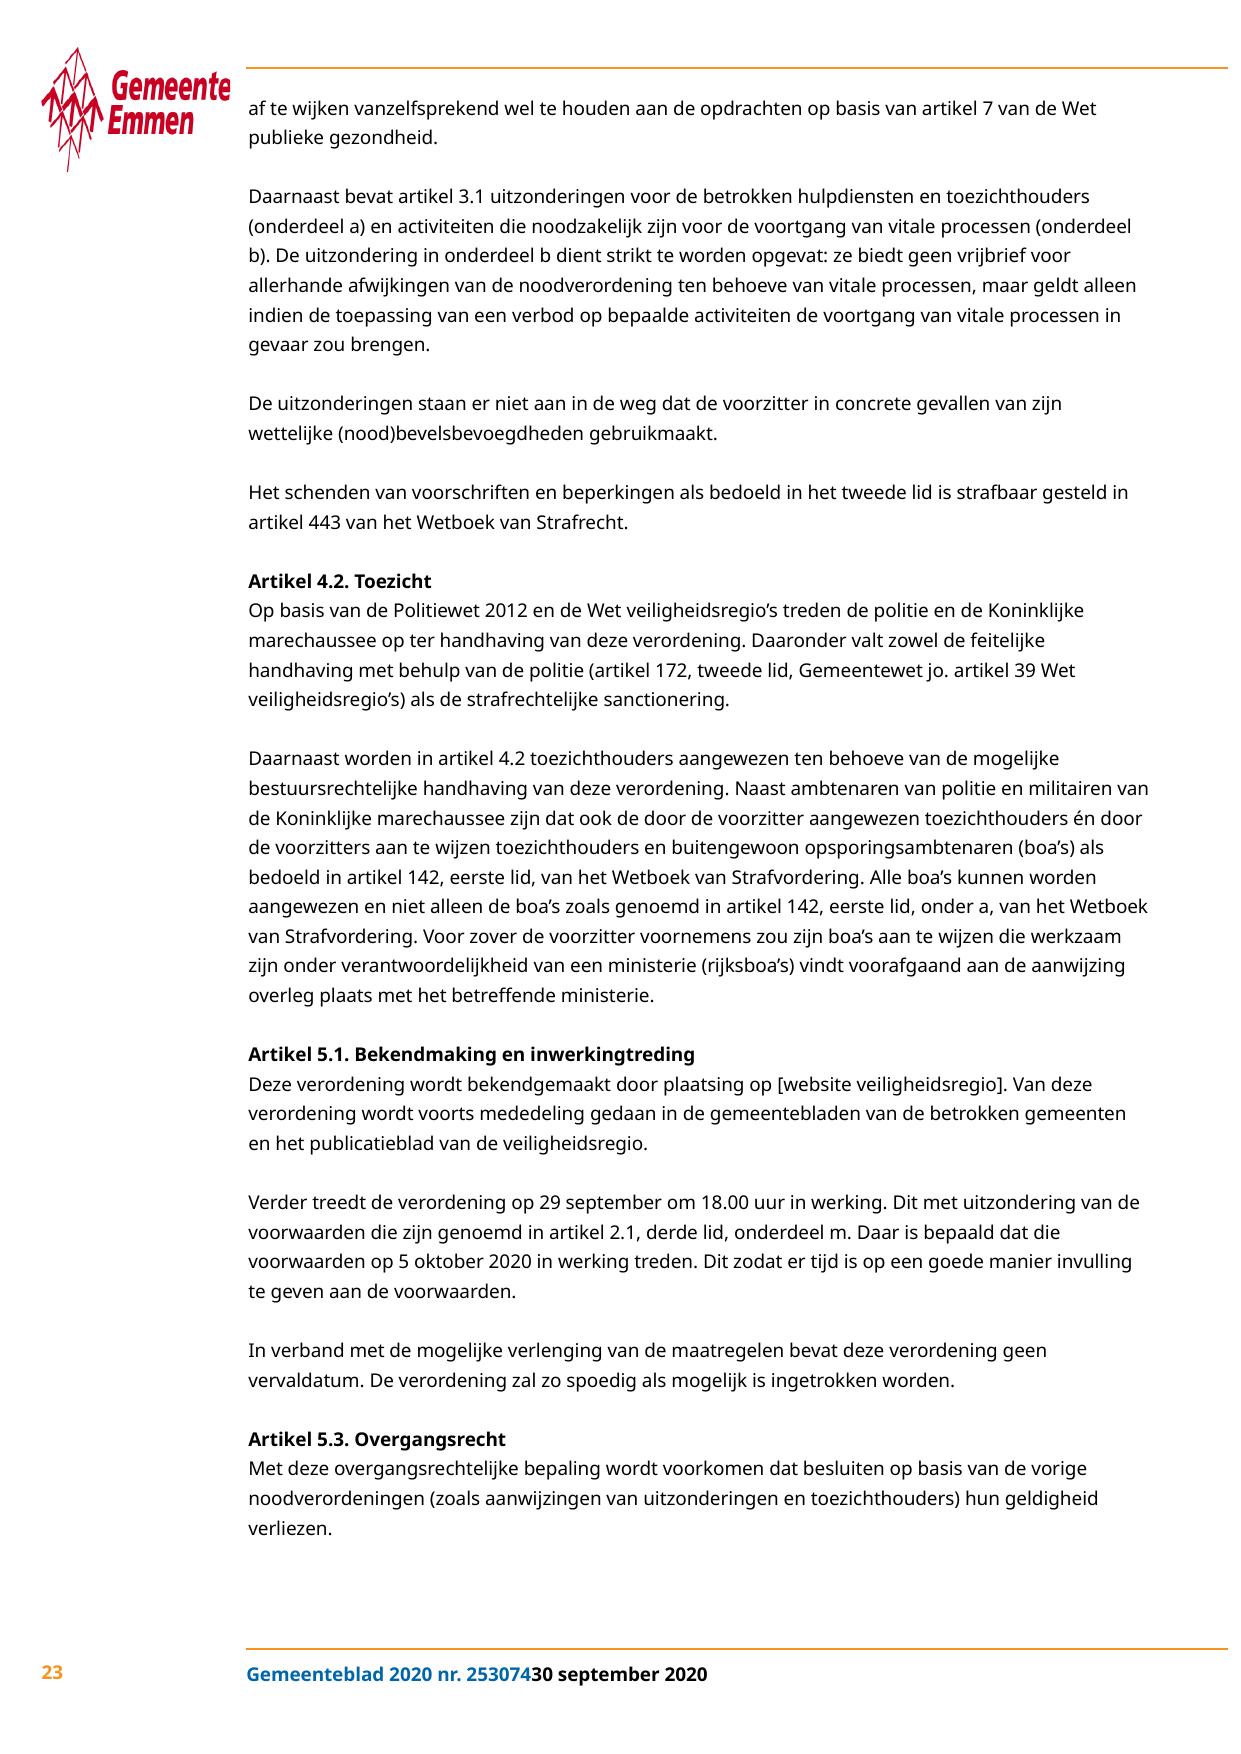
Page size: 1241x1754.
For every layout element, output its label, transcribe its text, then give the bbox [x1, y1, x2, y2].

text De uitzonderingen staan er niet aan in de weg dat de voorzitter in concrete gevallen van zijn wettelijke (nood)bevelsbevoegdheden gebruikmaakt. [248, 391, 1152, 446]
text Het schenden van voorschriften en beperkingen als bedoeld in het tweede lid is strafbaar gesteld in artikel 443 van het Wetboek van Strafrecht. [248, 479, 1152, 535]
text Artikel 4.2. Toezicht [248, 568, 1152, 594]
picture [41, 47, 231, 172]
text Deze verordening wordt bekendgemaakt door plaatsing op [website veiligheidsregio]. Van deze verordening wordt voorts mededeling gedaan in de gemeentebladen van de betrokken gemeenten en het publicatieblad van de veiligheidsregio. [248, 1071, 1152, 1156]
text Artikel 5.3. Overgangsrecht [248, 1426, 1152, 1452]
text Op basis van de Politiewet 2012 en de Wet veiligheidsregio’s treden de politie en de Koninklijke marechaussee op ter handhaving van deze verordening. Daaronder valt zowel de feitelijke handhaving met behulp van de politie (artikel 172, tweede lid, Gemeentewet jo. artikel 39 Wet veiligheidsregio’s) als de strafrechtelijke sanctionering. [248, 598, 1152, 712]
text Daarnaast worden in artikel 4.2 toezichthouders aangewezen ten behoeve van de mogelijke bestuursrechtelijke handhaving van deze verordening. Naast ambtenaren van politie en militairen van de Koninklijke marechaussee zijn dat ook de door de voorzitter aangewezen toezichthouders én door de voorzitters aan te wijzen toezichthouders en buitengewoon opsporingsambtenaren (boa’s) als bedoeld in artikel 142, eerste lid, van het Wetboek van Strafvordering. Alle boa’s kunnen worden aangewezen en niet alleen de boa’s zoals genoemd in artikel 142, eerste lid, onder a, van het Wetboek van Strafvordering. Voor zover de voorzitter voornemens zou zijn boa’s aan te wijzen die werkzaam zijn onder verantwoordelijkheid van een ministerie (rijksboa’s) vindt voorafgaand aan de aanwijzing overleg plaats met het betreffende ministerie. [248, 746, 1152, 1008]
text In verband met de mogelijke verlenging van de maatregelen bevat deze verordening geen vervaldatum. De verordening zal zo spoedig als mogelijk is ingetrokken worden. [248, 1337, 1152, 1393]
text Verder treedt de verordening op 29 september om 18.00 uur in werking. Dit met uitzondering van de voorwaarden die zijn genoemd in artikel 2.1, derde lid, onderdeel m. Daar is bepaald dat die voorwaarden op 5 oktober 2020 in werking treden. Dit zodat er tijd is op een goede manier invulling te geven aan de voorwaarden. [248, 1189, 1152, 1304]
text Met deze overgangsrechtelijke bepaling wordt voorkomen dat besluiten op basis van de vorige noodverordeningen (zoals aanwijzingen van uitzonderingen en toezichthouders) hun geldigheid verliezen. [248, 1456, 1152, 1541]
text Daarnaast bevat artikel 3.1 uitzonderingen voor de betrokken hulpdiensten en toezichthouders (onderdeel a) en activiteiten die noodzakelijk zijn voor de voortgang van vitale processen (onderdeel b). De uitzondering in onderdeel b dient strikt te worden opgevat: ze biedt geen vrijbrief voor allerhande afwijkingen van de noodverordening ten behoeve van vitale processen, maar geldt alleen indien de toepassing van een verbod op bepaalde activiteiten de voortgang van vitale processen in gevaar zou brengen. [248, 183, 1152, 357]
text Artikel 5.1. Bekendmaking en inwerkingtreding [248, 1041, 1152, 1067]
text af te wijken vanzelfsprekend wel te houden aan de opdrachten op basis van artikel 7 van de Wet publieke gezondheid. [248, 95, 1152, 150]
